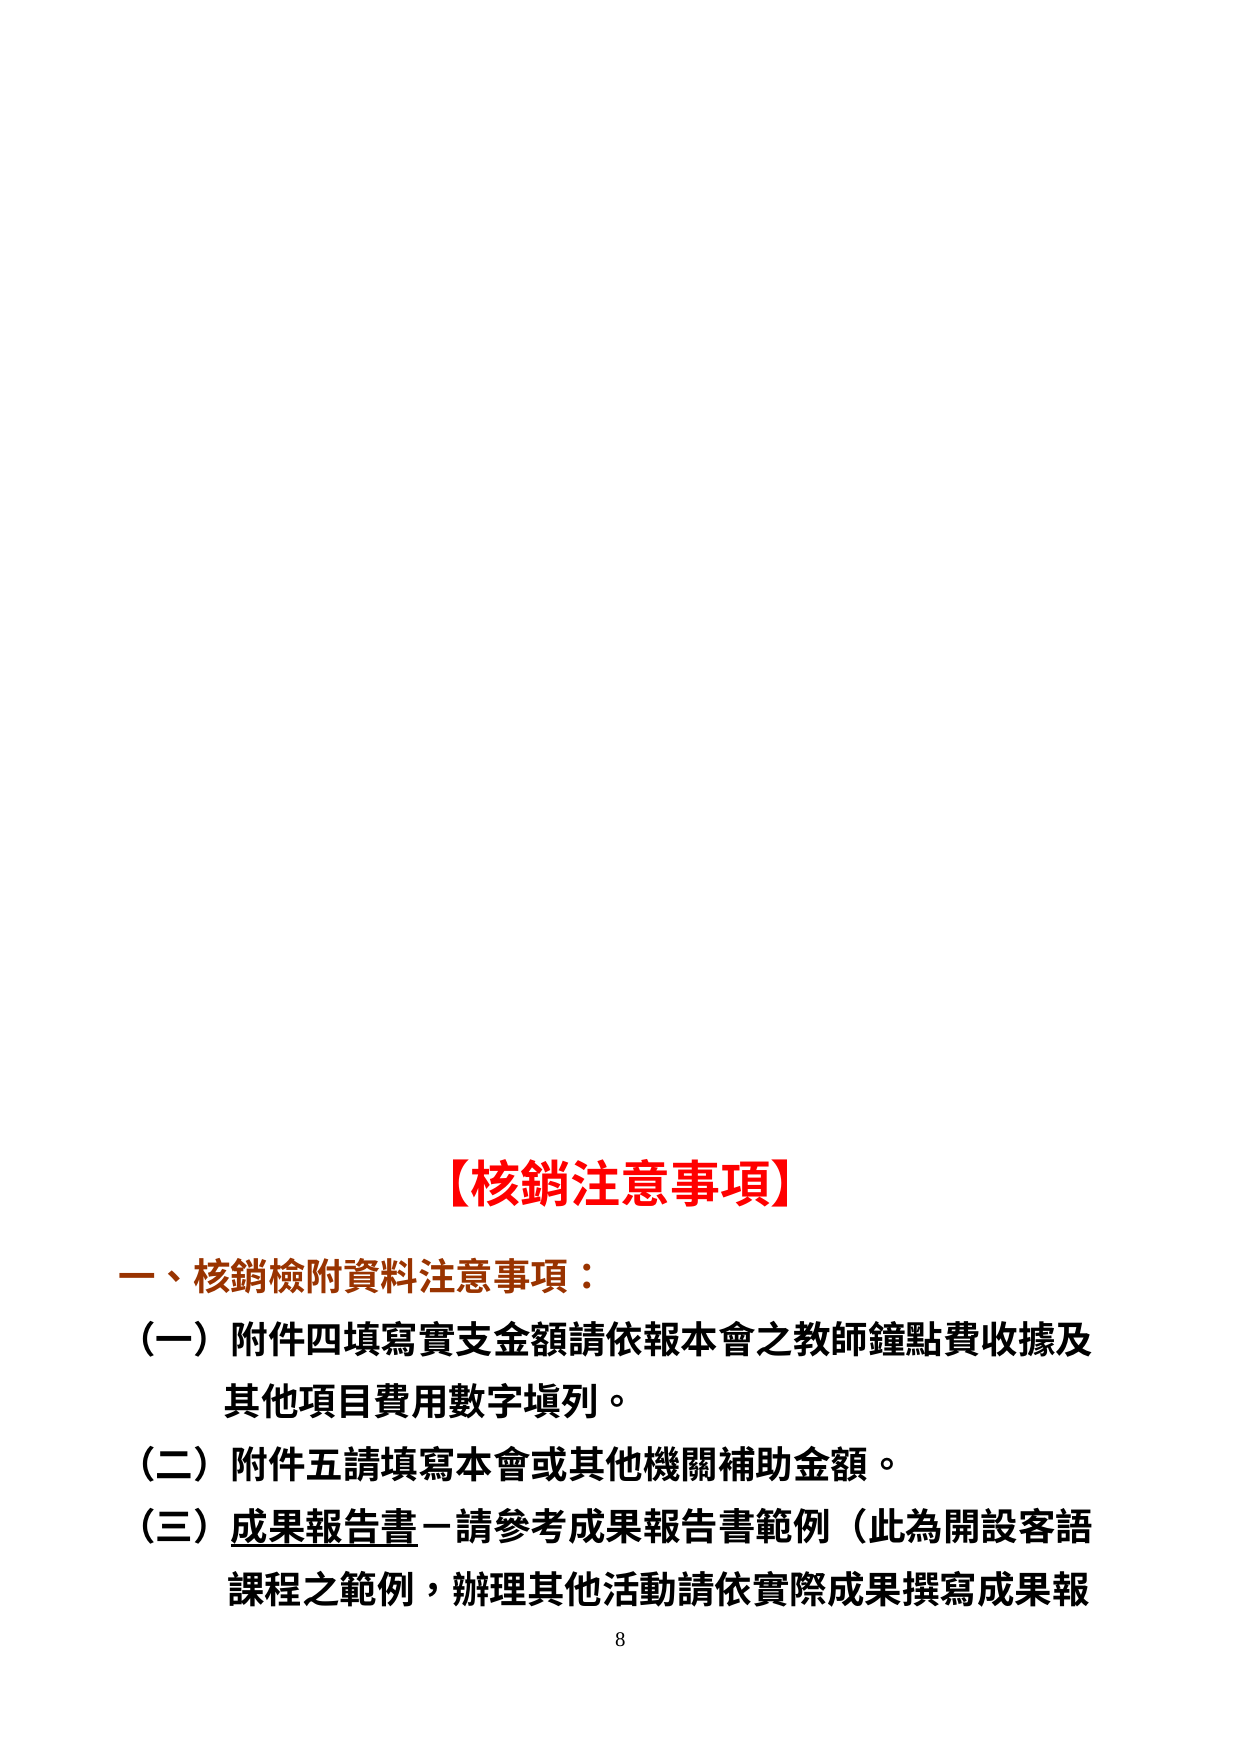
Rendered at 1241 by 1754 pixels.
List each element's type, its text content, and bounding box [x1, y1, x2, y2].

text （三）成果報告書－請參考成果報告書範例（此為開設客語課程之範例，辦理其他活動請依實際成果撰寫成果報 [118, 1483, 1122, 1608]
text 【核銷注意事項】 [118, 1108, 1122, 1233]
text 一、核銷檢附資料注意事項： [118, 1233, 1122, 1295]
text （二）附件五請填寫本會或其他機關補助金額。 [118, 1420, 1122, 1483]
text （一）附件四填寫實支金額請依報本會之教師鐘點費收據及其他項目費用數字塡列。 [118, 1295, 1122, 1420]
